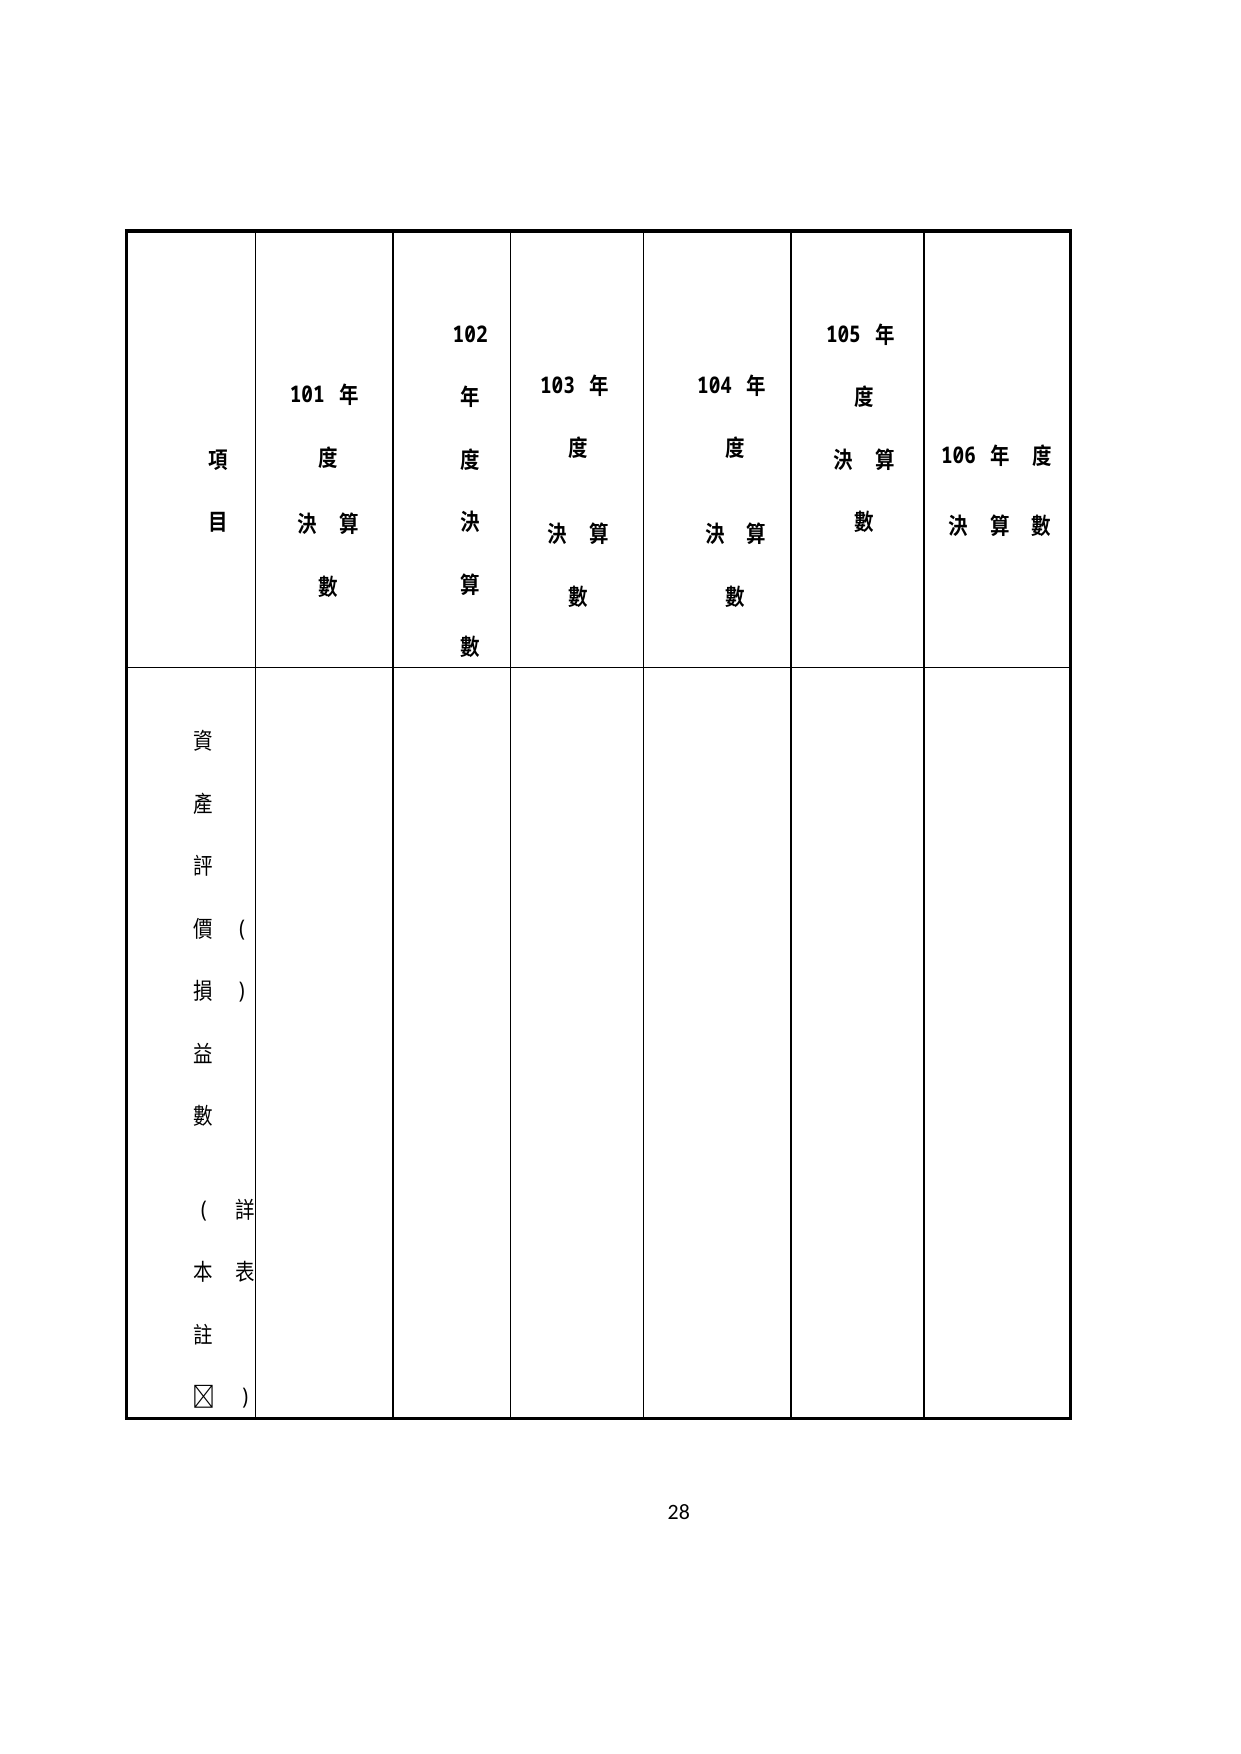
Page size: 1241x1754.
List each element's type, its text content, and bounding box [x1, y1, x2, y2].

table_header 101年度 決算數 [256, 233, 392, 667]
table_header 103年度 決算數 [511, 233, 643, 667]
table_header 106年度 決算數 [925, 233, 1069, 667]
table_header 102年度 決算數 [394, 233, 510, 667]
table_cell [792, 668, 923, 1417]
table_header 105年度 決算數 [792, 233, 923, 667]
table_header 104年度 決算數 [644, 233, 790, 667]
table_cell 資產評價(損)益數 (詳本表註) [128, 668, 255, 1417]
table_cell [394, 668, 510, 1417]
table_cell [511, 668, 643, 1417]
table_cell [256, 668, 392, 1417]
table_cell [644, 668, 790, 1417]
table_cell [925, 668, 1069, 1417]
table_header 項目 [128, 233, 255, 667]
